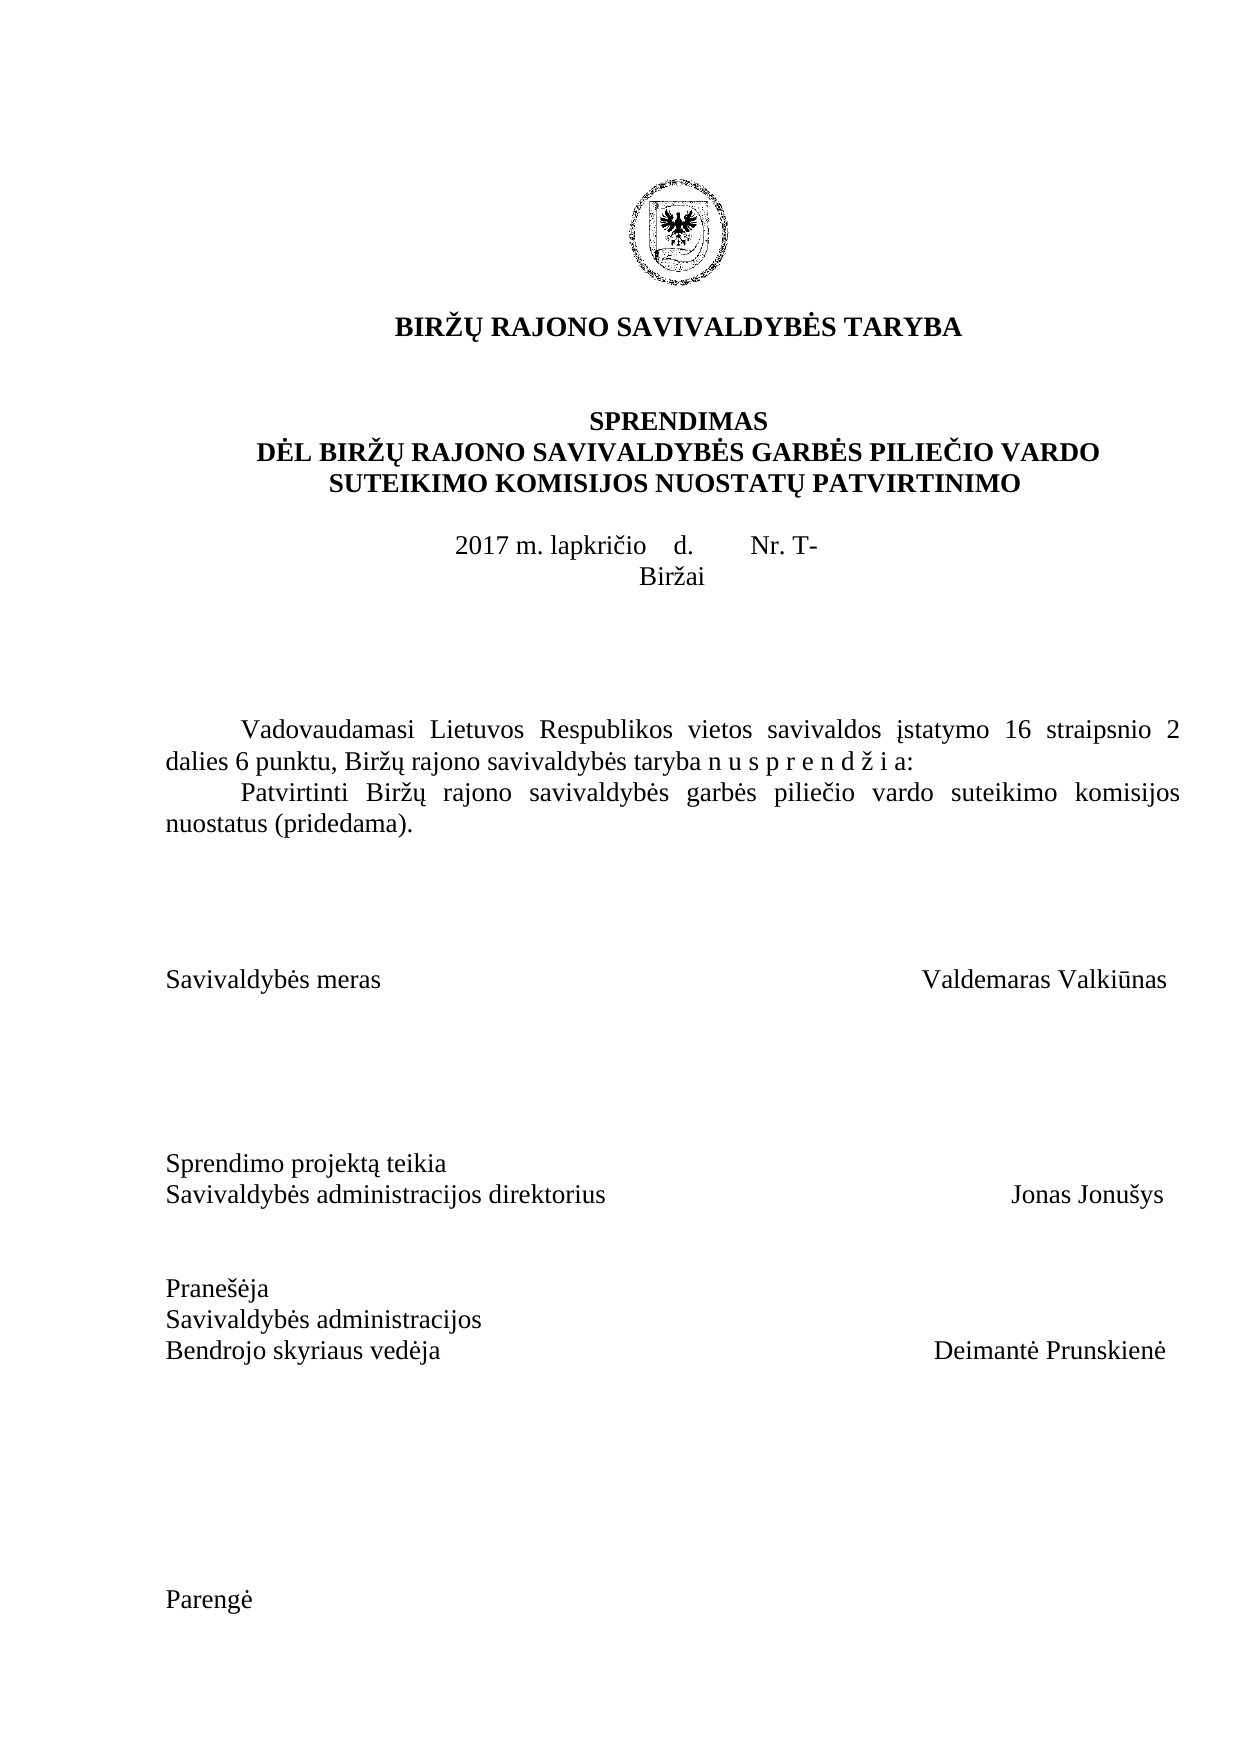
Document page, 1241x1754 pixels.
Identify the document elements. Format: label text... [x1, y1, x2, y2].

table_cell [165, 591, 1192, 685]
table_cell [165, 498, 1192, 529]
text Savivaldybės administracijos direktorius Jonas Jonušys [165, 1178, 1181, 1209]
table_cell DĖL BIRŽŲ RAJONO SAVIVALDYBĖS GARBĖS PILIEČIO VARDO SUTEIKIMO KOMISIJOS NUOSTATŲ PATVIRTINIMO [165, 436, 1192, 498]
text Pranešėja [165, 1272, 1181, 1303]
text Vadovaudamasi Lietuvos Respublikos vietos savivaldos įstatymo 16 straipsnio 2 dalies 6 punktu, Biržų rajono savivaldybės taryba n u s p r e n d ž i a: [165, 714, 1181, 776]
text Patvirtinti Biržų rajono savivaldybės garbės piliečio vardo suteikimo komisijos nuostatus (pridedama). [165, 776, 1181, 838]
text Savivaldybės administracijos [165, 1303, 1181, 1334]
table_cell [165, 342, 1192, 404]
table_cell Biržai [165, 560, 1192, 591]
table_cell Nr. T- [739, 529, 1192, 560]
text Savivaldybės meras Valdemaras Valkiūnas [165, 963, 1181, 994]
text Sprendimo projektą teikia [165, 1147, 1181, 1178]
text Parengė [165, 1583, 1181, 1614]
table_cell BIRŽŲ RAJONO SAVIVALDYBĖS TARYBA [165, 286, 1192, 342]
table_cell SPRENDIMAS [165, 405, 1192, 436]
table_cell 2017 m. lapkričio d. [165, 529, 739, 560]
text Bendrojo skyriaus vedėja Deimantė Prunskienė [165, 1334, 1181, 1365]
table_header [165, 118, 1192, 286]
